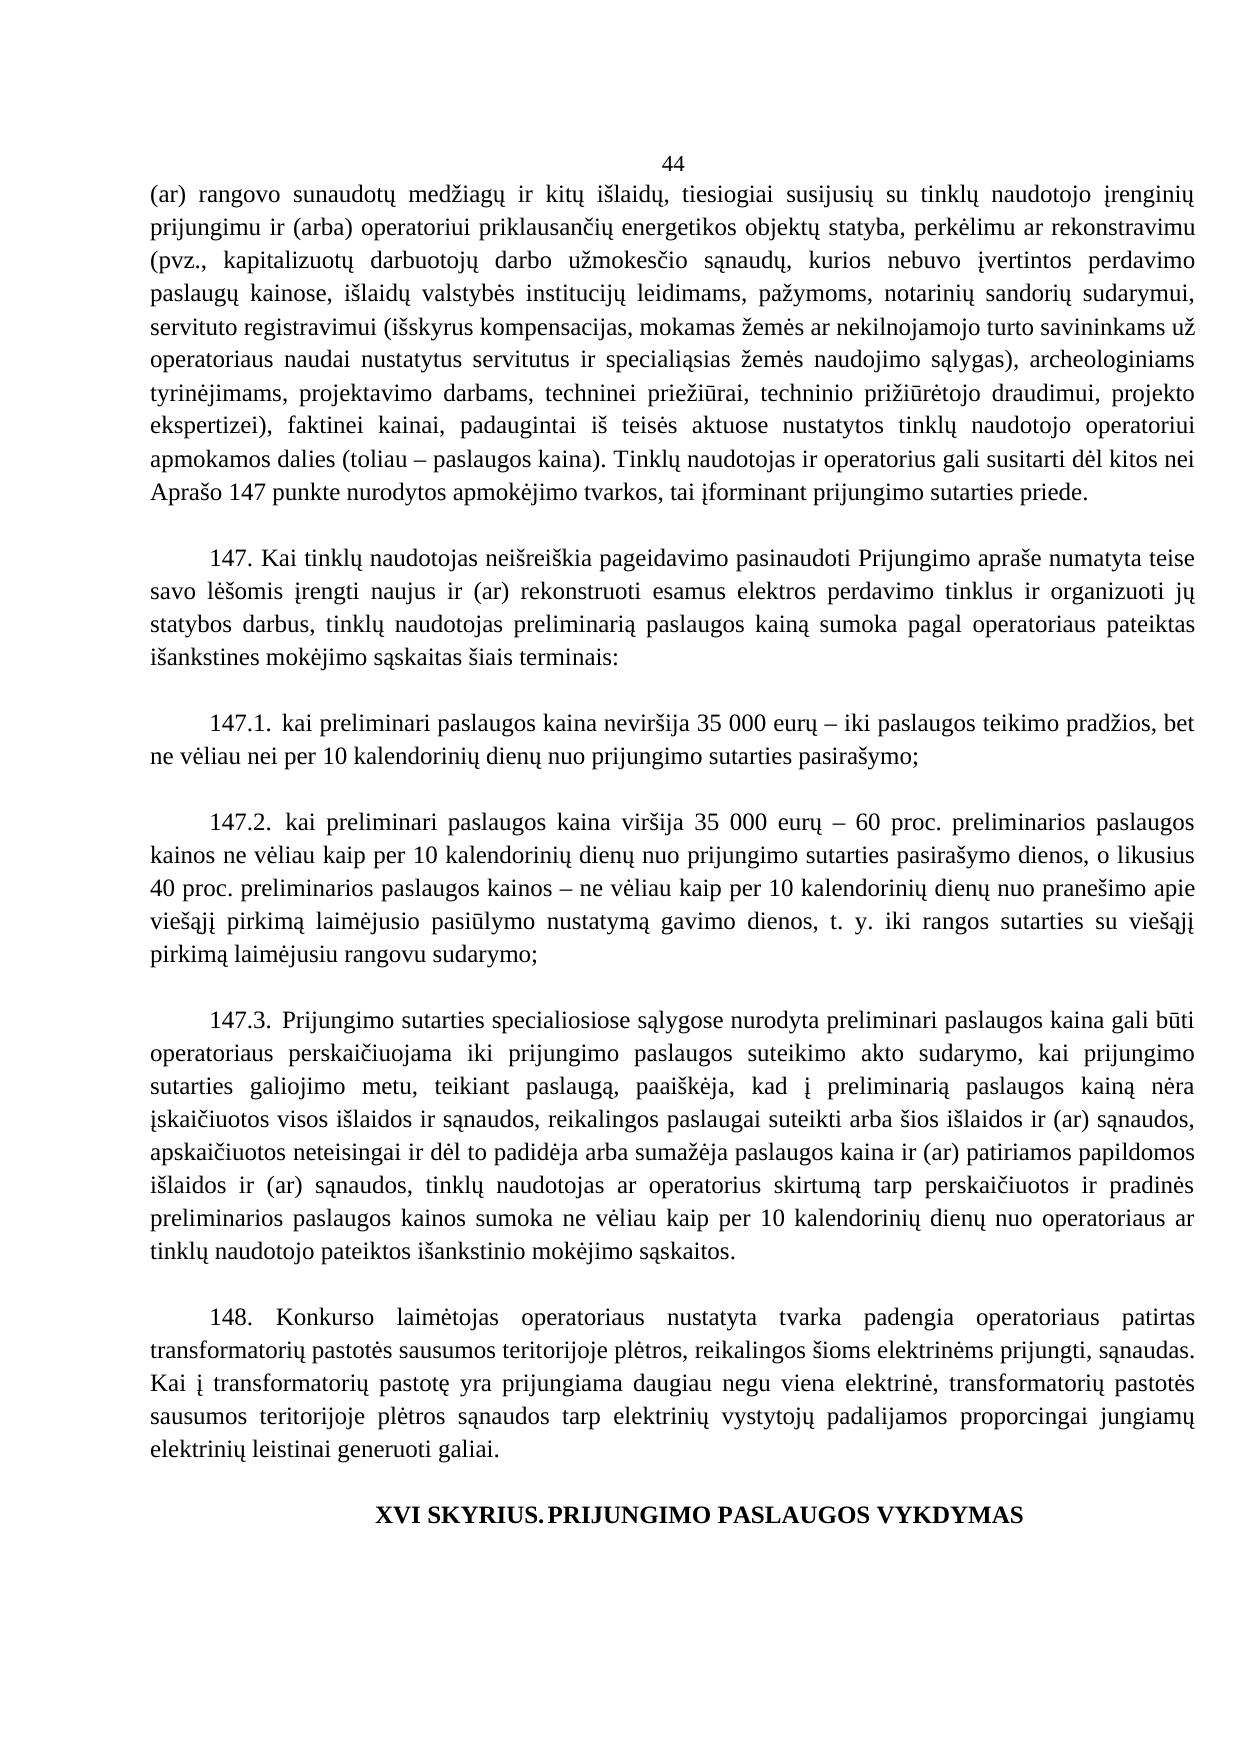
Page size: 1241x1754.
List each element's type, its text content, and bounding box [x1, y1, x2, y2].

text 148. Konkurso laimėtojas operatoriaus nustatyta tvarka padengia operatoriaus patirtas transformatorių pastotės sausumos teritorijoje plėtros, reikalingos šioms elektrinėms prijungti, sąnaudas. Kai į transformatorių pastotę yra prijungiama daugiau negu viena elektrinė, transformatorių pastotės sausumos teritorijoje plėtros sąnaudos tarp elektrinių vystytojų padalijamos proporcingai jungiamų elektrinių leistinai generuoti galiai. [150, 1302, 1196, 1463]
text 147.3. Prijungimo sutarties specialiosiose sąlygose nurodyta preliminari paslaugos kaina gali būti operatoriaus perskaičiuojama iki prijungimo paslaugos suteikimo akto sudarymo, kai prijungimo sutarties galiojimo metu, teikiant paslaugą, paaiškėja, kad į preliminarią paslaugos kainą nėra įskaičiuotos visos išlaidos ir sąnaudos, reikalingos paslaugai suteikti arba šios išlaidos ir (ar) sąnaudos, apskaičiuotos neteisingai ir dėl to padidėja arba sumažėja paslaugos kaina ir (ar) patiriamos papildomos išlaidos ir (ar) sąnaudos, tinklų naudotojas ar operatorius skirtumą tarp perskaičiuotos ir pradinės preliminarios paslaugos kainos sumoka ne vėliau kaip per 10 kalendorinių dienų nuo operatoriaus ar tinklų naudotojo pateiktos išankstinio mokėjimo sąskaitos. [150, 1005, 1196, 1265]
text 147.1. kai preliminari paslaugos kaina neviršija 35 000 eurų – iki paslaugos teikimo pradžios, bet ne vėliau nei per 10 kalendorinių dienų nuo prijungimo sutarties pasirašymo; [150, 708, 1196, 769]
text 147. Kai tinklų naudotojas neišreiškia pageidavimo pasinaudoti Prijungimo apraše numatyta teise savo lėšomis įrengti naujus ir (ar) rekonstruoti esamus elektros perdavimo tinklus ir organizuoti jų statybos darbus, tinklų naudotojas preliminarią paslaugos kainą sumoka pagal operatoriaus pateiktas išankstines mokėjimo sąskaitas šiais terminais: [150, 543, 1196, 671]
text (ar) rangovo sunaudotų medžiagų ir kitų išlaidų, tiesiogiai susijusių su tinklų naudotojo įrenginių prijungimu ir (arba) operatoriui priklausančių energetikos objektų statyba, perkėlimu ar rekonstravimu (pvz., kapitalizuotų darbuotojų darbo užmokesčio sąnaudų, kurios nebuvo įvertintos perdavimo paslaugų kainose, išlaidų valstybės institucijų leidimams, pažymoms, notarinių sandorių sudarymui, servituto registravimui (išskyrus kompensacijas, mokamas žemės ar nekilnojamojo turto savininkams už operatoriaus naudai nustatytus servitutus ir specialiąsias žemės naudojimo sąlygas), archeologiniams tyrinėjimams, projektavimo darbams, techninei priežiūrai, techninio prižiūrėtojo draudimui, projekto ekspertizei), faktinei kainai, padaugintai iš teisės aktuose nustatytos tinklų naudotojo operatoriui apmokamos dalies (toliau – paslaugos kaina). Tinklų naudotojas ir operatorius gali susitarti dėl kitos nei Aprašo 147 punkte nurodytos apmokėjimo tvarkos, tai įforminant prijungimo sutarties priede. [150, 179, 1196, 505]
text XVI SKYRIUS. PRIJUNGIMO PASLAUGOS VYKDYMAS [150, 1500, 1196, 1529]
text 147.2. kai preliminari paslaugos kaina viršija 35 000 eurų – 60 proc. preliminarios paslaugos kainos ne vėliau kaip per 10 kalendorinių dienų nuo prijungimo sutarties pasirašymo dienos, o likusius 40 proc. preliminarios paslaugos kainos – ne vėliau kaip per 10 kalendorinių dienų nuo pranešimo apie viešąjį pirkimą laimėjusio pasiūlymo nustatymą gavimo dienos, t. y. iki rangos sutarties su viešąjį pirkimą laimėjusiu rangovu sudarymo; [150, 807, 1196, 968]
